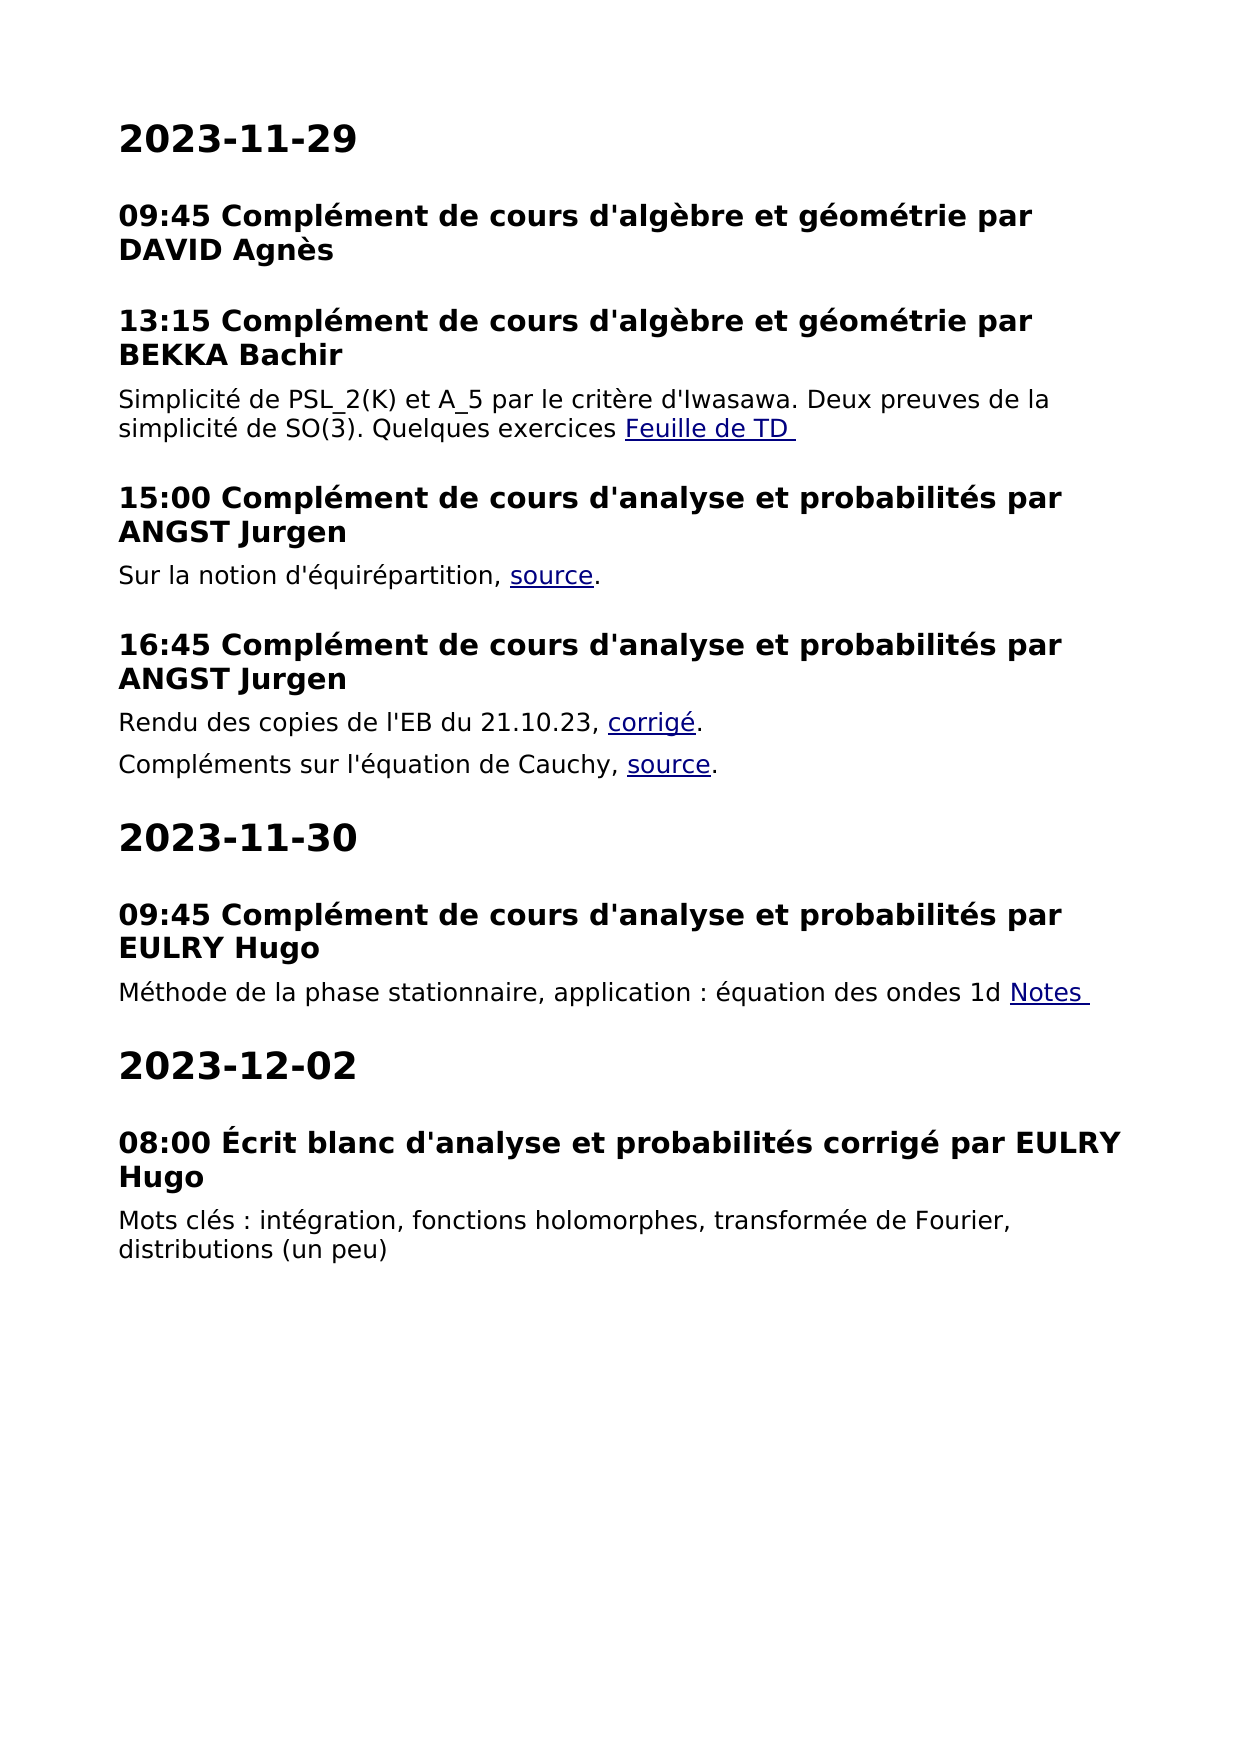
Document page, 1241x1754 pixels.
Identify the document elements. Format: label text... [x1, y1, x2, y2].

subtitle 09:45 Complément de cours d'algèbre et géométrie par DAVID Agnès [118, 199, 1122, 267]
text Sur la notion d'équirépartition, source. [118, 561, 1122, 591]
subtitle 08:00 Écrit blanc d'analyse et probabilités corrigé par EULRY Hugo [118, 1126, 1122, 1194]
subtitle 13:15 Complément de cours d'algèbre et géométrie par BEKKA Bachir [118, 305, 1122, 373]
subtitle 2023-11-29 [118, 118, 1122, 162]
subtitle 2023-11-30 [118, 817, 1122, 860]
text Simplicité de PSL_2(K) et A_5 par le critère d'Iwasawa. Deux preuves de la simplicité de SO(3). Quelques exercices Feuille de TD [118, 385, 1122, 443]
subtitle 16:45 Complément de cours d'analyse et probabilités par ANGST Jurgen [118, 628, 1122, 696]
text Méthode de la phase stationnaire, application : équation des ondes 1d Notes [118, 978, 1122, 1007]
subtitle 2023-12-02 [118, 1045, 1122, 1089]
subtitle 09:45 Complément de cours d'analyse et probabilités par EULRY Hugo [118, 898, 1122, 966]
text Rendu des copies de l'EB du 21.10.23, corrigé. [118, 708, 1122, 738]
text Mots clés : intégration, fonctions holomorphes, transformée de Fourier, distributions (un peu) [118, 1207, 1122, 1265]
text Compléments sur l'équation de Cauchy, source. [118, 750, 1122, 779]
subtitle 15:00 Complément de cours d'analyse et probabilités par ANGST Jurgen [118, 481, 1122, 549]
